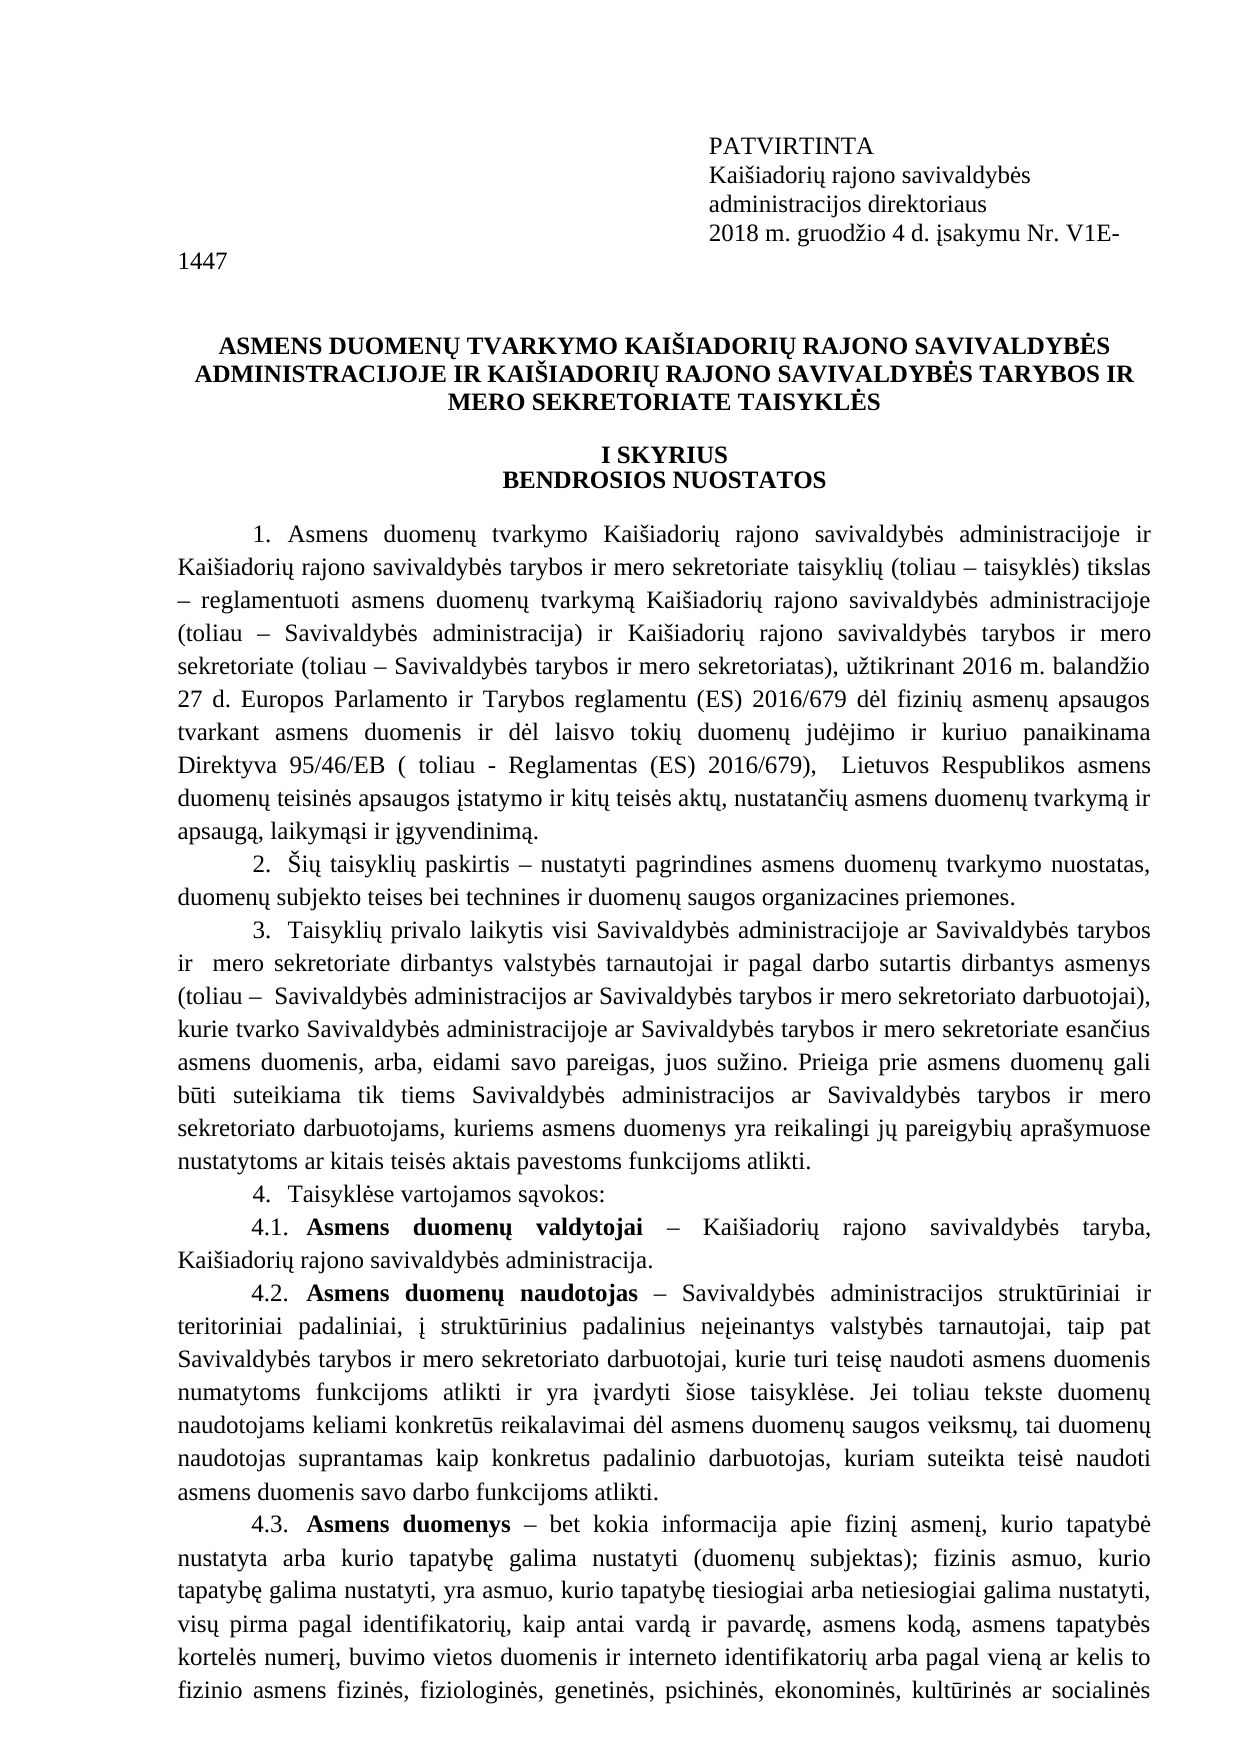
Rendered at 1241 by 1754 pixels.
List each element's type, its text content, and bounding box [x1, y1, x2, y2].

text ASMENS DUOMENŲ TVARKYMO KAIŠIADORIŲ RAJONO SAVIVALDYBĖS ADMINISTRACIJOJE IR KAIŠIADORIŲ RAJONO SAVIVALDYBĖS TARYBOS IR MERO SEKRETORIATE TAISYKLĖS [177, 332, 1152, 416]
text 3. Taisyklių privalo laikytis visi Savivaldybės administracijoje ar Savivaldybės tarybos ir mero sekretoriate dirbantys valstybės tarnautojai ir pagal darbo sutartis dirbantys asmenys (toliau – Savivaldybės administracijos ar Savivaldybės tarybos ir mero sekretoriato darbuotojai), kurie tvarko Savivaldybės administracijoje ar Savivaldybės tarybos ir mero sekretoriate esančius asmens duomenis, arba, eidami savo pareigas, juos sužino. Prieiga prie asmens duomenų gali būti suteikiama tik tiems Savivaldybės administracijos ar Savivaldybės tarybos ir mero sekretoriato darbuotojams, kuriems asmens duomenys yra reikalingi jų pareigybių aprašymuose nustatytoms ar kitais teisės aktais pavestoms funkcijoms atlikti. [177, 915, 1152, 1175]
text 4.1. Asmens duomenų valdytojai – Kaišiadorių rajono savivaldybės taryba, Kaišiadorių rajono savivaldybės administracija. [177, 1212, 1152, 1274]
text 1. Asmens duomenų tvarkymo Kaišiadorių rajono savivaldybės administracijoje ir Kaišiadorių rajono savivaldybės tarybos ir mero sekretoriate taisyklių (toliau – taisyklės) tikslas – reglamentuoti asmens duomenų tvarkymą Kaišiadorių rajono savivaldybės administracijoje (toliau – Savivaldybės administracija) ir Kaišiadorių rajono savivaldybės tarybos ir mero sekretoriate (toliau – Savivaldybės tarybos ir mero sekretoriatas), užtikrinant 2016 m. balandžio 27 d. Europos Parlamento ir Tarybos reglamentu (ES) 2016/679 dėl fizinių asmenų apsaugos tvarkant asmens duomenis ir dėl laisvo tokių duomenų judėjimo ir kuriuo panaikinama Direktyva 95/46/EB ( toliau - Reglamentas (ES) 2016/679), Lietuvos Respublikos asmens duomenų teisinės apsaugos įstatymo ir kitų teisės aktų, nustatančių asmens duomenų tvarkymą ir apsaugą, laikymąsi ir įgyvendinimą. [177, 519, 1152, 845]
text 2018 m. gruodžio 4 d. įsakymu Nr. V1E-1447 [177, 218, 1152, 275]
text 4.2. Asmens duomenų naudotojas – Savivaldybės administracijos struktūriniai ir teritoriniai padaliniai, į struktūrinius padalinius neįeinantys valstybės tarnautojai, taip pat Savivaldybės tarybos ir mero sekretoriato darbuotojai, kurie turi teisę naudoti asmens duomenis numatytoms funkcijoms atlikti ir yra įvardyti šiose taisyklėse. Jei toliau tekste duomenų naudotojams keliami konkretūs reikalavimai dėl asmens duomenų saugos veiksmų, tai duomenų naudotojas suprantamas kaip konkretus padalinio darbuotojas, kuriam suteikta teisė naudoti asmens duomenis savo darbo funkcijoms atlikti. [177, 1278, 1152, 1505]
text I SKYRIUS [177, 444, 1152, 469]
text 4. Taisyklėse vartojamos sąvokos: [177, 1179, 1152, 1208]
text 2. Šių taisyklių paskirtis – nustatyti pagrindines asmens duomenų tvarkymo nuostatas, duomenų subjekto teises bei technines ir duomenų saugos organizacines priemones. [177, 849, 1152, 911]
text BENDROSIOS NUOSTATOS [177, 469, 1152, 494]
text 4.3. Asmens duomenys – bet kokia informacija apie fizinį asmenį, kurio tapatybė nustatyta arba kurio tapatybę galima nustatyti (duomenų subjektas); fizinis asmuo, kurio tapatybę galima nustatyti, yra asmuo, kurio tapatybę tiesiogiai arba netiesiogiai galima nustatyti, visų pirma pagal identifikatorių, kaip antai vardą ir pavardę, asmens kodą, asmens tapatybės kortelės numerį, buvimo vietos duomenis ir interneto identifikatorių arba pagal vieną ar kelis to fizinio asmens fizinės, fiziologinės, genetinės, psichinės, ekonominės, kultūrinės ar socialinės [177, 1509, 1152, 1703]
text PATVIRTINTA [177, 131, 1152, 160]
text Kaišiadorių rajono savivaldybės [177, 160, 1152, 189]
text administracijos direktoriaus [177, 189, 1152, 218]
